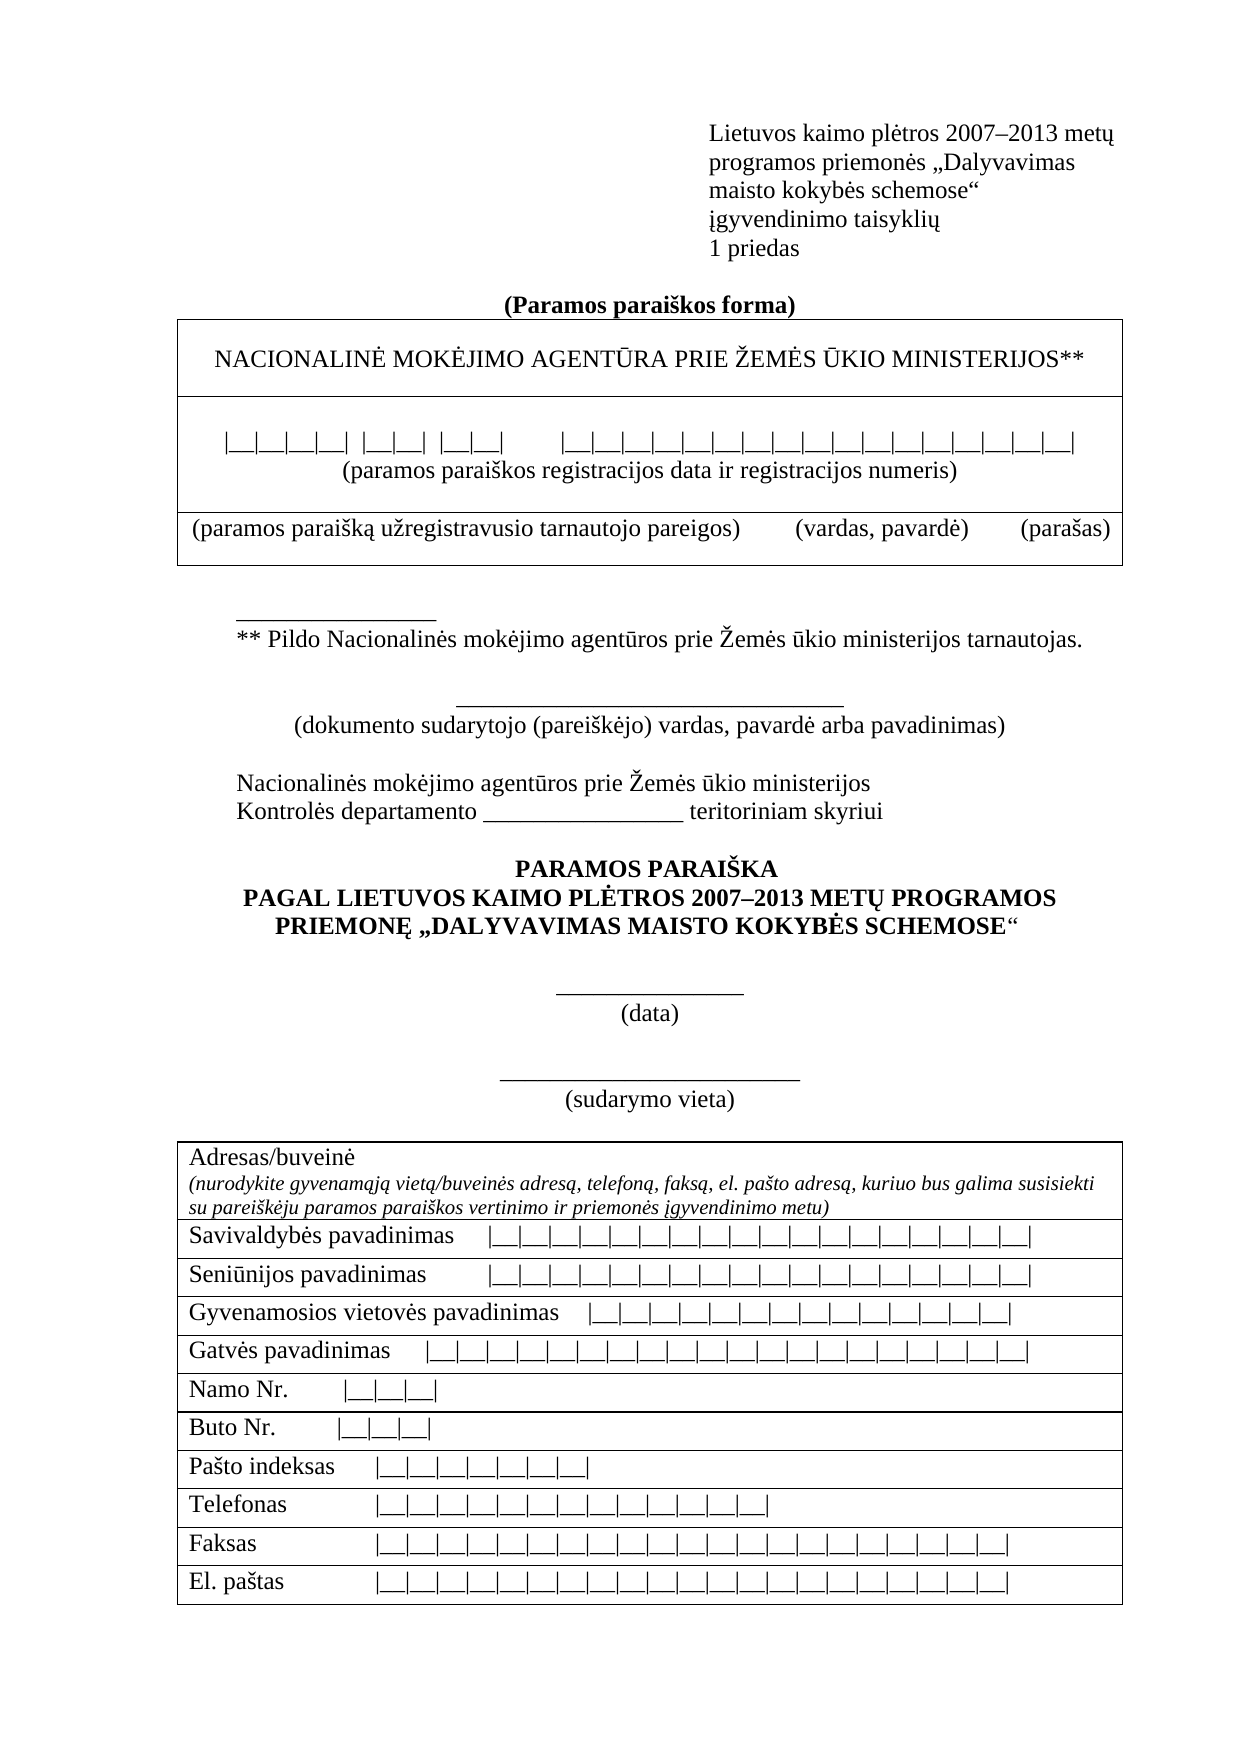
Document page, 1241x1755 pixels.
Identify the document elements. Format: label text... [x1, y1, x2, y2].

table_cell (vardas, pavardė) [755, 513, 1009, 565]
text (Paramos paraiškos forma) [177, 291, 1122, 319]
table_cell |__|__|__|__|__|__|__|__|__|__|__|__|__|__|__|__|__|__|__|__| [414, 1336, 1122, 1373]
table_cell |__|__|__|__|__|__|__|__|__|__|__|__|__|__|__|__|__|__| [476, 1220, 1122, 1258]
table_cell |__|__|__|__|__|__|__|__|__|__|__|__|__|__|__|__|__|__|__|__|__| [364, 1566, 1122, 1604]
text programos priemonės „Dalyvavimas [177, 147, 1122, 176]
table_cell |__|__|__| [301, 1413, 1122, 1450]
text ________________________ [177, 1055, 1122, 1084]
table_cell Gyvenamosios vietovės pavadinimas [178, 1297, 576, 1334]
table_cell (parašas) [1009, 513, 1122, 565]
text 1 priedas [177, 233, 1122, 262]
table_cell Buto Nr. [178, 1413, 301, 1450]
table_cell Seniūnijos pavadinimas [178, 1259, 476, 1296]
table_cell Savivaldybės pavadinimas [178, 1220, 476, 1258]
table_cell Telefonas [178, 1489, 363, 1527]
text (data) [177, 998, 1122, 1026]
table_cell Namo Nr. [178, 1374, 301, 1411]
table_cell |__|__|__|__|__|__|__|__|__|__|__|__|__|__| [576, 1297, 1122, 1334]
table_cell |__|__|__|__|__|__|__|__|__|__|__|__|__|__|__|__|__|__| [476, 1259, 1122, 1296]
text ** Pildo Nacionalinės mokėjimo agentūros prie Žemės ūkio ministerijos tarnautojas. [177, 624, 1122, 653]
text (sudarymo vieta) [177, 1084, 1122, 1113]
table_cell |__|__|__|__|__|__|__| [364, 1451, 1122, 1488]
text PARAMOS ParaiškA [177, 854, 1122, 883]
text _______________ [177, 969, 1122, 998]
text ________________ [177, 595, 1122, 624]
table_header Adresas/buveinė (nurodykite gyvenamąją vietą/buveinės adresą, telefoną, faksą, el. pašto adresą, kuriuo bus galima susisiekti su pareiškėju paramos paraiškos vertinimo ir priemonės įgyvendinimo metu) [178, 1143, 1122, 1219]
text Kontrolės departamento ________________ teritoriniam skyriui [177, 796, 1122, 825]
text pagal Lietuvos Kaimo plėtros 2007–2013 metų programos priemonĘ „DALYVAVIMAS MAISTO KOKYBĖS SCHEMOSE“ [177, 883, 1122, 940]
table_cell Faksas [178, 1528, 363, 1565]
table_cell El. paštas [178, 1566, 363, 1604]
table_cell (paramos paraišką užregistravusio tarnautojo pareigos) [178, 513, 755, 565]
table_cell |__|__|__|__|__|__|__|__|__|__|__|__|__|__|__|__|__|__|__|__|__| [364, 1528, 1122, 1565]
table_cell |__|__|__|__|__|__|__|__|__|__|__|__|__| [364, 1489, 1122, 1527]
table_cell |__|__|__|__| |__|__| |__|__| |__|__|__|__|__|__|__|__|__|__|__|__|__|__|__|__|__| (paramos paraiškos registracijos data ir registracijos numeris) [178, 397, 1122, 512]
text Nacionalinės mokėjimo agentūros prie Žemės ūkio ministerijos [177, 768, 1122, 796]
table_cell Pašto indeksas [178, 1451, 363, 1488]
text (dokumento sudarytojo (pareiškėjo) vardas, pavardė arba pavadinimas) [177, 710, 1122, 739]
table_cell Gatvės pavadinimas [178, 1336, 413, 1373]
text maisto kokybės schemose“ [177, 176, 1122, 204]
table_header Nacionalinė mokėjimo agentŪrA prie žemės ūkio ministerijos** [178, 320, 1122, 396]
text _______________________________ [177, 681, 1122, 710]
text įgyvendinimo taisyklių [177, 204, 1122, 233]
text Lietuvos kaimo plėtros 2007–2013 metų [177, 118, 1122, 147]
table_cell |__|__|__| [301, 1374, 1122, 1411]
